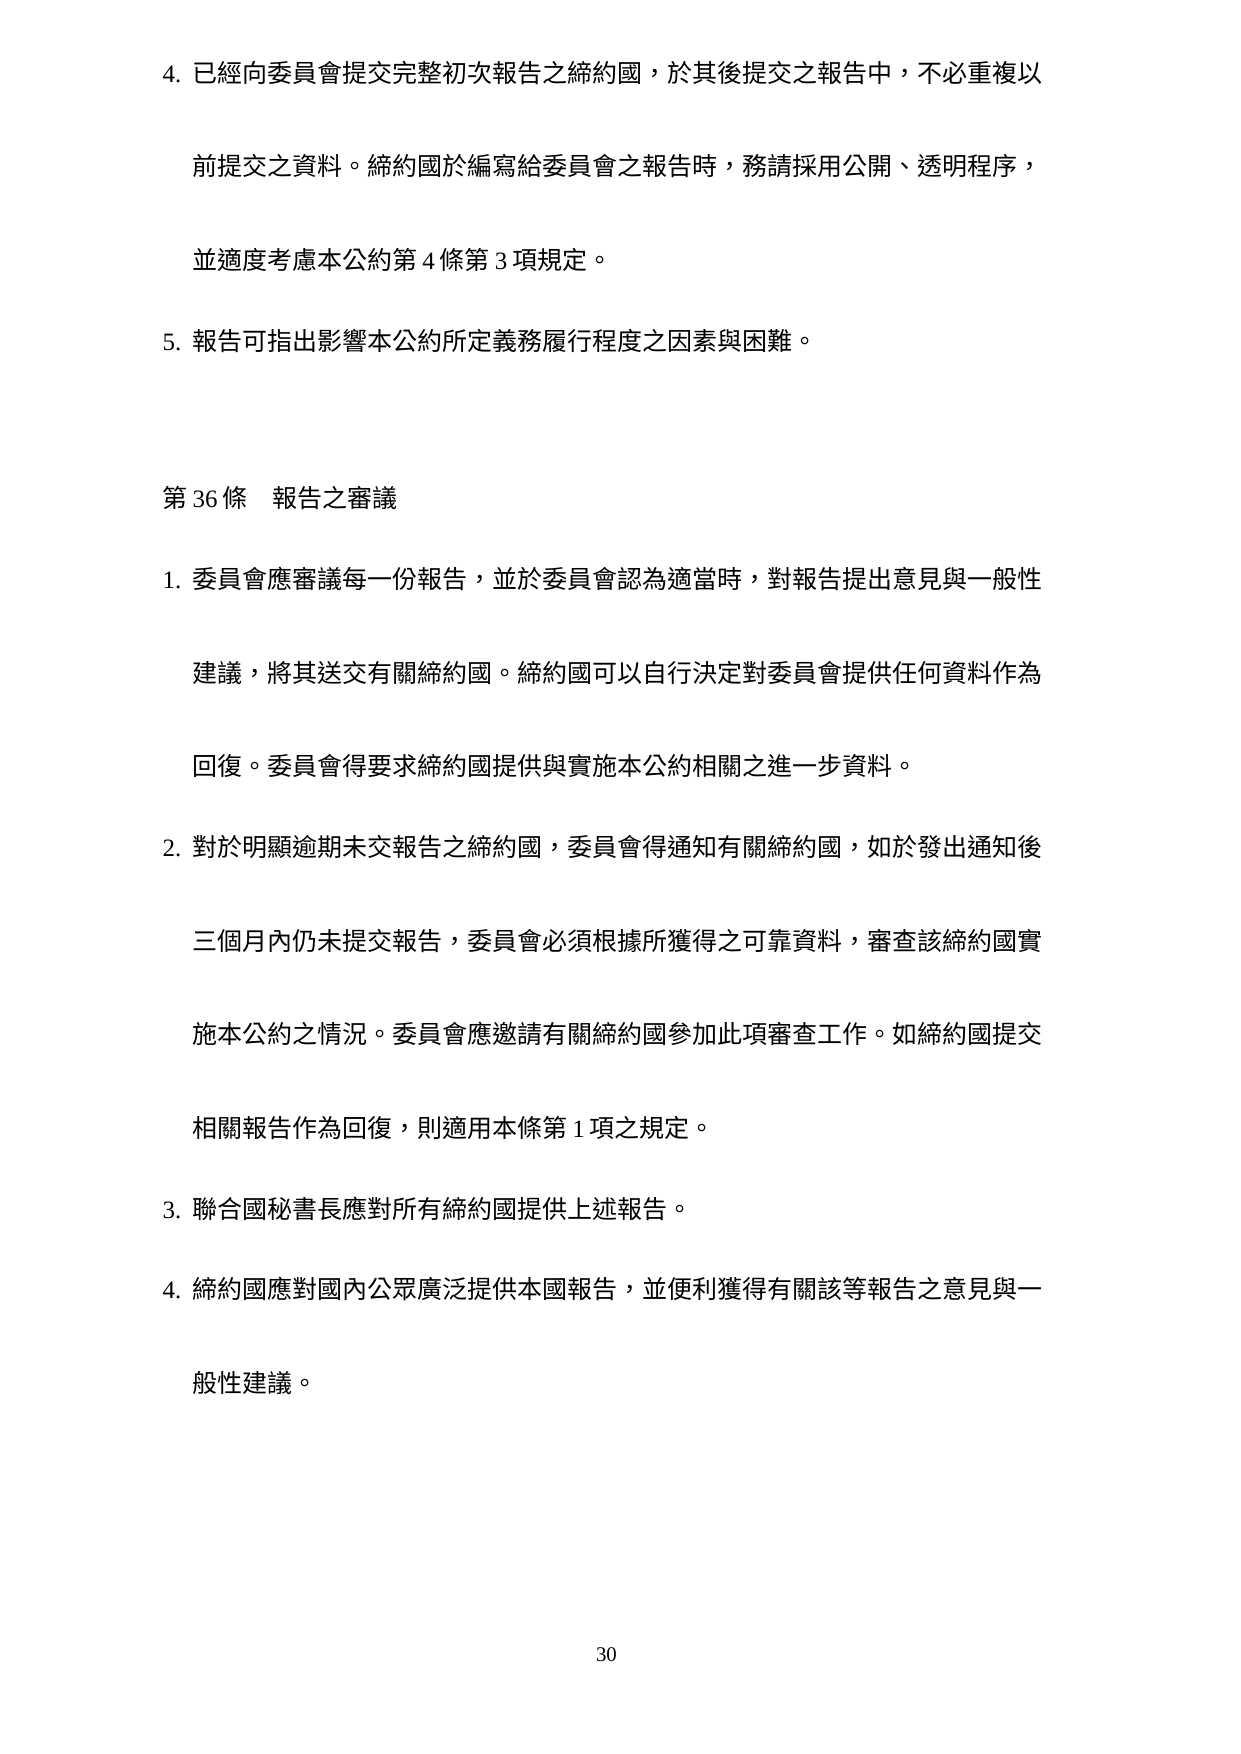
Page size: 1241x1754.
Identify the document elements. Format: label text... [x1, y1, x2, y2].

text 第36條 報告之審議 [162, 455, 1050, 518]
list 對於明顯逾期未交報告之締約國，委員會得通知有關締約國，如於發出通知後三個月內仍未提交報告，委員會必須根據所獲得之可靠資料，審查該締約國實施本公約之情況。委員會應邀請有關締約國參加此項審查工作。如締約國提交相關報告作為回復，則適用本條第1項之規定。 [162, 804, 1050, 1148]
list 聯合國秘書長應對所有締約國提供上述報告。 [162, 1166, 1050, 1228]
list 委員會應審議每一份報告，並於委員會認為適當時，對報告提出意見與一般性建議，將其送交有關締約國。締約國可以自行決定對委員會提供任何資料作為回復。委員會得要求締約國提供與實施本公約相關之進一步資料。 [162, 536, 1050, 786]
list 已經向委員會提交完整初次報告之締約國，於其後提交之報告中，不必重複以前提交之資料。締約國於編寫給委員會之報告時，務請採用公開、透明程序，並適度考慮本公約第4條第3項規定。 [162, 29, 1050, 279]
list 締約國應對國內公眾廣泛提供本國報告，並便利獲得有關該等報告之意見與一般性建議。 [162, 1246, 1050, 1403]
list 報告可指出影響本公約所定義務履行程度之因素與困難。 [162, 298, 1050, 360]
